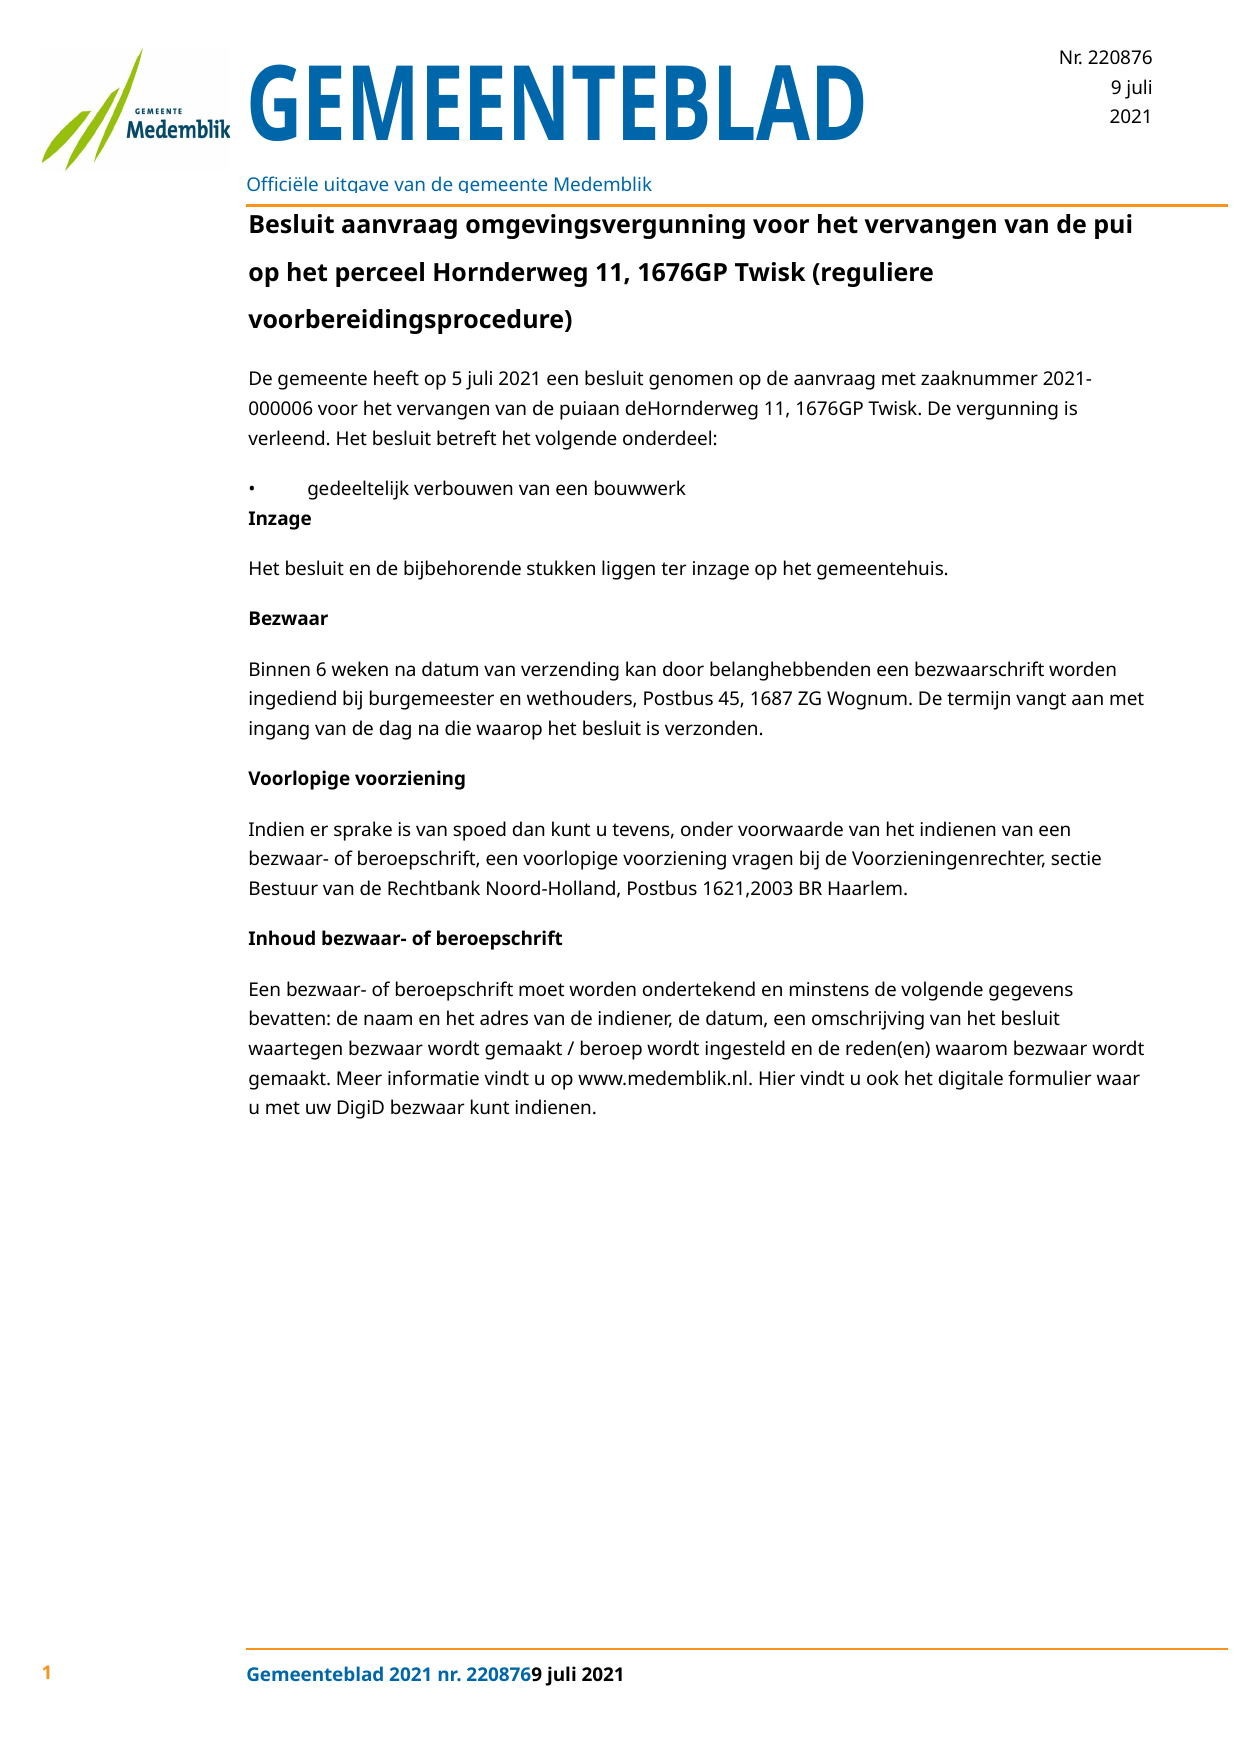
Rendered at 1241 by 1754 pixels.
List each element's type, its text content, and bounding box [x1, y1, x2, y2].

text Bezwaar [248, 606, 1152, 631]
text Binnen 6 weken na datum van verzending kan door belanghebbenden een bezwaarschrift worden ingediend bij burgemeester en wethouders, Postbus 45, 1687 ZG Wognum. De termijn vangt aan met ingang van de dag na die waarop het besluit is verzonden. [248, 656, 1152, 741]
text Een bezwaar- of beroepschrift moet worden ondertekend en minstens de volgende gegevens bevatten: de naam en het adres van de indiener, de datum, een omschrijving van het besluit waartegen bezwaar wordt gemaakt / beroep wordt ingesteld en de reden(en) waarom bezwaar wordt gemaakt. Meer informatie vindt u op www.medemblik.nl. Hier vindt u ook het digitale formulier waar u met uw DigiD bezwaar kunt indienen. [248, 976, 1152, 1120]
text Het besluit en de bijbehorende stukken liggen ter inzage op het gemeentehuis. [248, 555, 1152, 581]
text Indien er sprake is van spoed dan kunt u tevens, onder voorwaarde van het indienen van een bezwaar- of beroepschrift, een voorlopige voorziening vragen bij de Voorzieningenrechter, sectie Bestuur van de Rechtbank Noord-Holland, Postbus 1621,2003 BR Haarlem. [248, 816, 1152, 901]
list gedeeltelijk verbouwen van een bouwwerk [248, 475, 1152, 501]
text Voorlopige voorziening [248, 766, 1152, 791]
text Inhoud bezwaar- of beroepschrift [248, 926, 1152, 951]
text Besluit aanvraag omgevingsvergunning voor het vervangen van de pui op het perceel Hornderweg 11, 1676GP Twisk (reguliere voorbereidingsprocedure) [248, 207, 1152, 336]
text De gemeente heeft op 5 juli 2021 een besluit genomen op de aanvraag met zaaknummer 2021-000006 voor het vervangen van de puiaan deHornderweg 11, 1676GP Twisk. De vergunning is verleend. Het besluit betreft het volgende onderdeel: [248, 366, 1152, 450]
picture [41, 47, 231, 172]
text Inzage [248, 505, 1152, 530]
